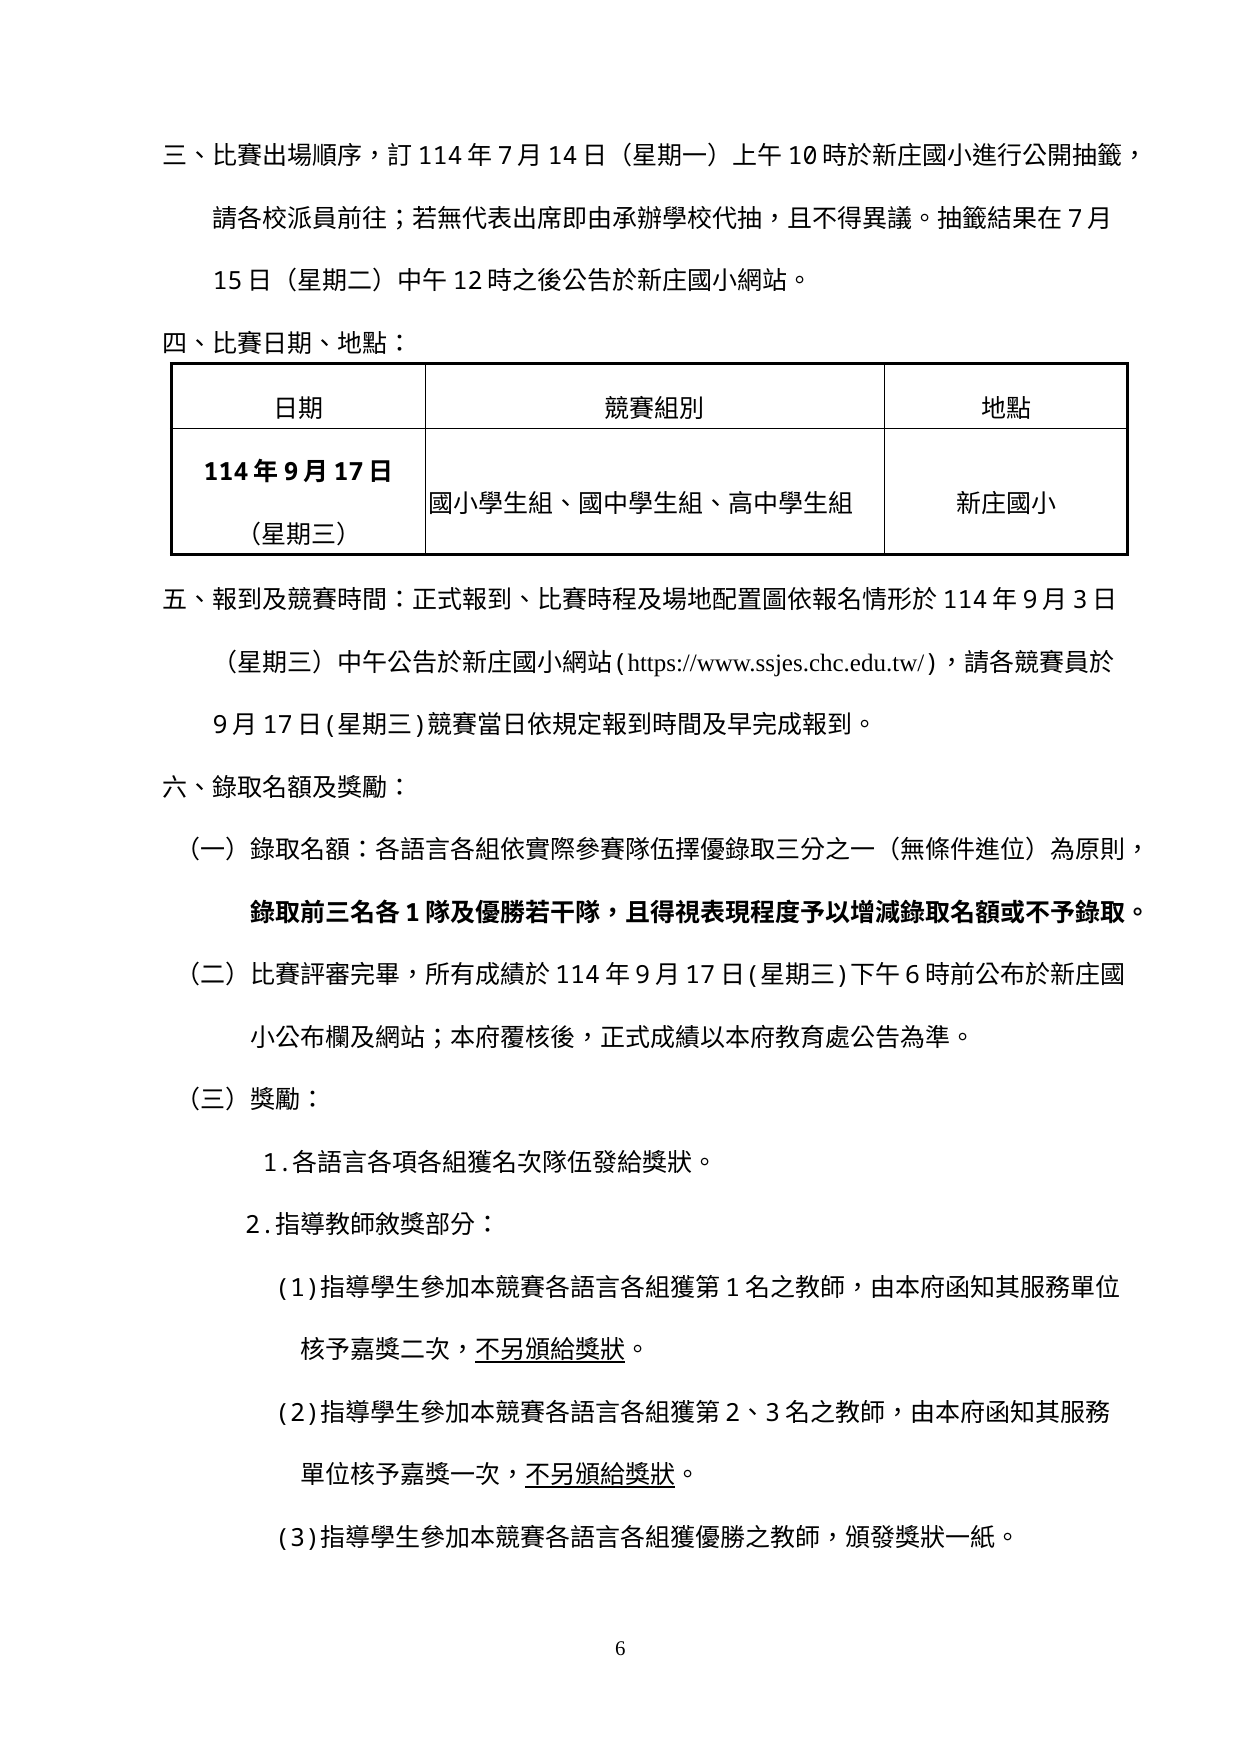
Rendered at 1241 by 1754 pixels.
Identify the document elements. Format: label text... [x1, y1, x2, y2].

text 四、比賽日期、地點： [162, 300, 1128, 362]
text (1)指導學生參加本競賽各語言各組獲第1名之教師，由本府函知其服務單位核予嘉獎二次，不另頒給獎狀。 [200, 1244, 1128, 1369]
text （三）獎勵： [175, 1056, 1128, 1119]
text 六、錄取名額及獎勵： [162, 744, 1128, 806]
table_cell 國小學生組、國中學生組、高中學生組 [426, 429, 884, 553]
text (2)指導學生參加本競賽各語言各組獲第2、3名之教師，由本府函知其服務單位核予嘉獎一次，不另頒給獎狀。 [200, 1369, 1128, 1494]
text （一）錄取名額：各語言各組依實際參賽隊伍擇優錄取三分之一（無條件進位）為原則，錄取前三名各1隊及優勝若干隊，且得視表現程度予以增減錄取名額或不予錄取。 [175, 806, 1128, 931]
text (3)指導學生參加本競賽各語言各組獲優勝之教師，頒發獎狀一紙。 [200, 1494, 1128, 1556]
table_header 地點 [885, 365, 1126, 428]
text 五、報到及競賽時間：正式報到、比賽時程及場地配置圖依報名情形於114年9月3日（星期三）中午公告於新庄國小網站(https://www.ssjes.chc.edu.tw/)，請各競賽員於9月17日(星期三)競賽當日依規定報到時間及早完成報到。 [162, 556, 1128, 744]
table_header 競賽組別 [426, 365, 884, 428]
text 2.指導教師敘獎部分： [200, 1181, 1128, 1244]
text 1.各語言各項各組獲名次隊伍發給獎狀。 [112, 1119, 1128, 1181]
table_cell 114年9月17日 （星期三） [173, 429, 425, 553]
text （二）比賽評審完畢，所有成績於114年9月17日(星期三)下午6時前公布於新庄國小公布欄及網站；本府覆核後，正式成績以本府教育處公告為準。 [175, 931, 1128, 1056]
table_cell 新庄國小 [885, 429, 1126, 553]
table_header 日期 [173, 365, 425, 428]
text 三、比賽出場順序，訂114年7月14日（星期一）上午10時於新庄國小進行公開抽籤，請各校派員前往；若無代表出席即由承辦學校代抽，且不得異議。抽籤結果在7月15日（星期二）中午12時之後公告於新庄國小網站。 [162, 112, 1128, 300]
